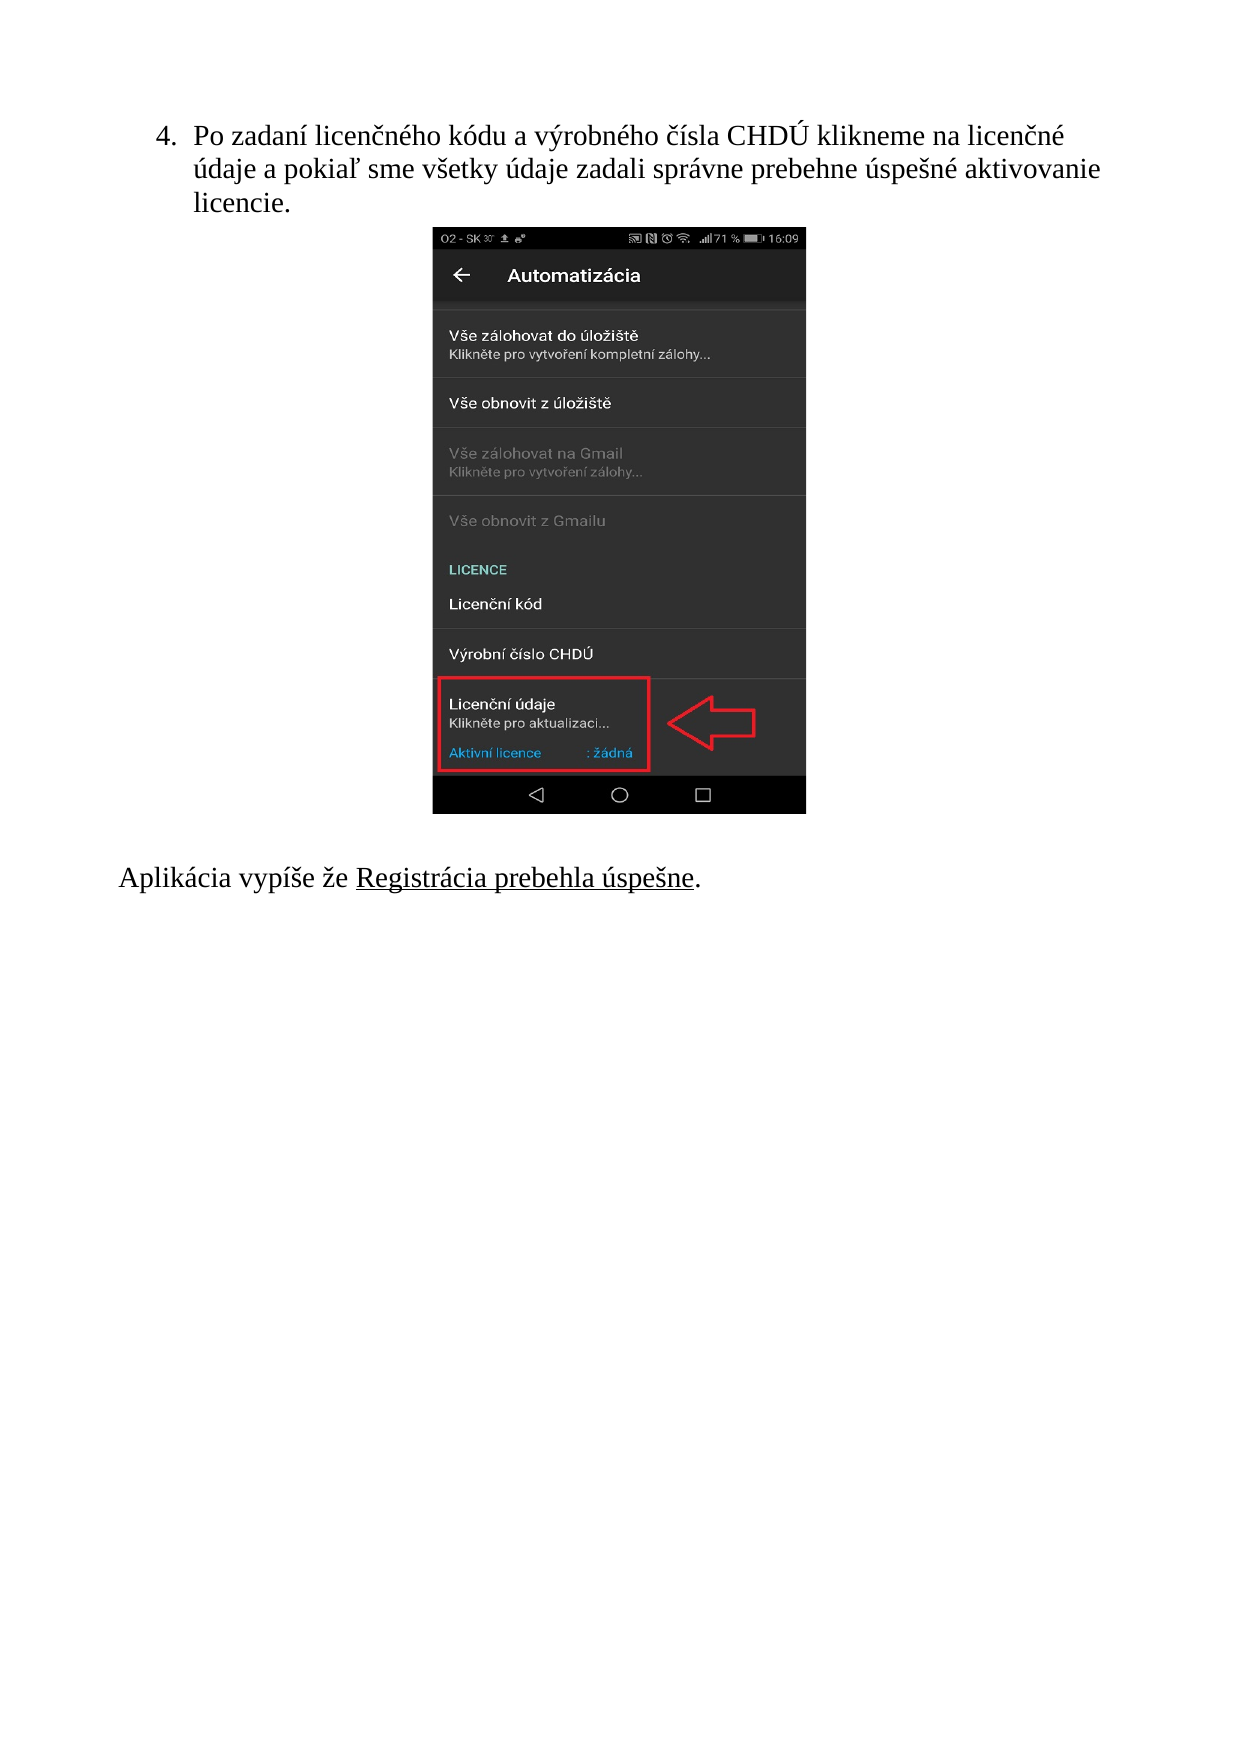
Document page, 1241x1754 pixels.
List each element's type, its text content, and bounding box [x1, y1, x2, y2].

list Po zadaní licenčného kódu a výrobného čísla CHDÚ klikneme na licenčné údaje a pokiaľ sme všetky údaje zadali správne prebehne úspešné aktivovanie licencie. [156, 118, 1122, 219]
text Aplikácia vypíše že Registrácia prebehla úspešne. [118, 860, 1122, 893]
picture [432, 227, 807, 814]
